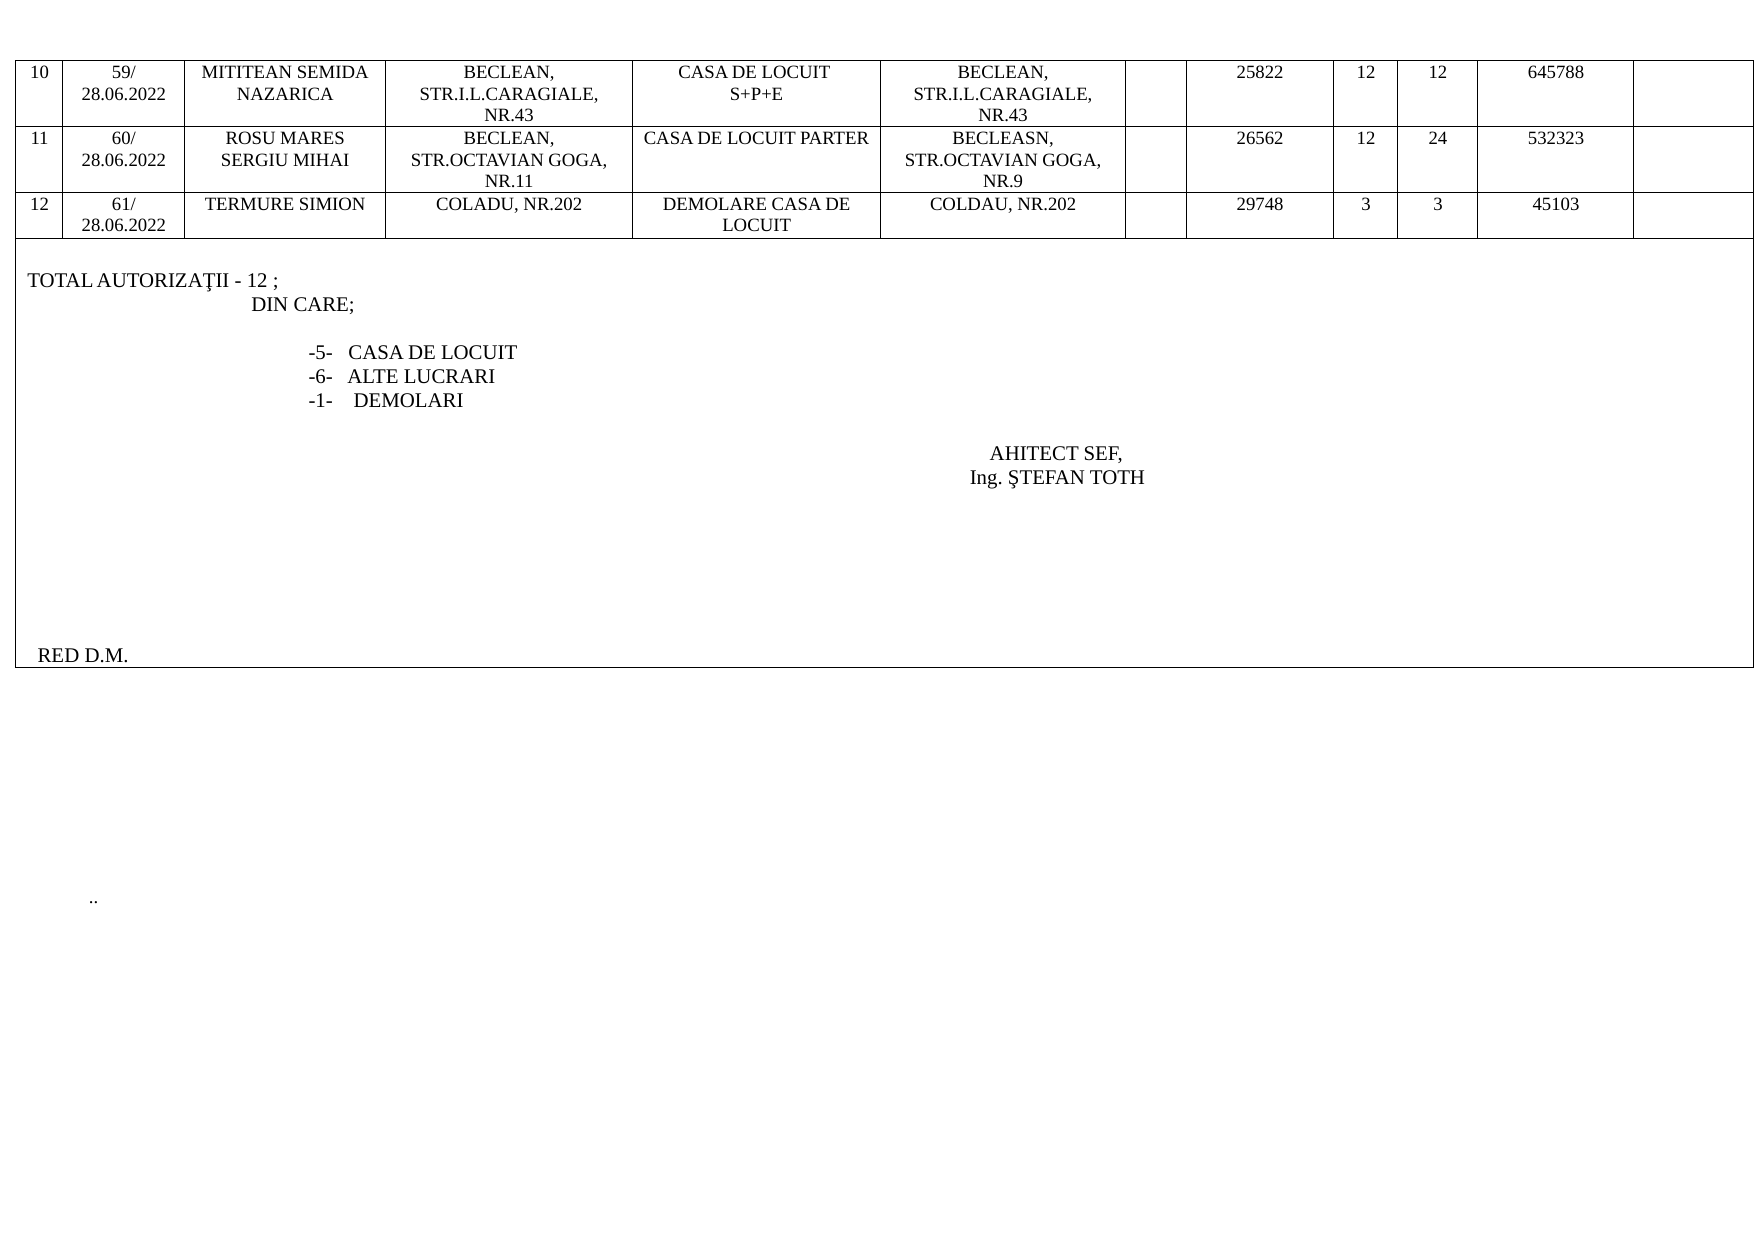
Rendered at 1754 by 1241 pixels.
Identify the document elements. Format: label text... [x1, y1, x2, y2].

table_cell 29748 [1187, 193, 1333, 238]
table_cell 532323 [1478, 127, 1633, 192]
text .. [89, 886, 1679, 908]
table_cell 59/ 28.06.2022 [63, 61, 184, 126]
table_cell 45103 [1478, 193, 1633, 238]
table_cell [1634, 61, 1753, 126]
table_cell 12 [1334, 127, 1397, 192]
table_cell TERMURE SIMION [185, 193, 385, 238]
table_cell 61/ 28.06.2022 [63, 193, 184, 238]
table_cell CASA DE LOCUIT S+P+E [633, 61, 880, 126]
table_cell BECLEAN, STR.I.L.CARAGIALE, NR.43 [881, 61, 1125, 126]
table_cell 25822 [1187, 61, 1333, 126]
table_cell [1634, 127, 1753, 192]
table_cell 3 [1398, 193, 1477, 238]
table_cell BECLEASN, STR.OCTAVIAN GOGA, NR.9 [881, 127, 1125, 192]
table_cell 26562 [1187, 127, 1333, 192]
table_cell BECLEAN, STR.I.L.CARAGIALE, NR.43 [386, 61, 632, 126]
table_cell 12 [16, 193, 62, 238]
table_cell COLDAU, NR.202 [881, 193, 1125, 238]
table_cell 10 [16, 61, 62, 126]
table_cell 645788 [1478, 61, 1633, 126]
table_cell DEMOLARE CASA DE LOCUIT [633, 193, 880, 238]
table_cell 12 [1334, 61, 1397, 126]
table_cell [1126, 127, 1186, 192]
table_cell 24 [1398, 127, 1477, 192]
table_cell TOTAL AUTORIZAŢII - 12 ; DIN CARE; -5- CASA DE LOCUIT -6- ALTE LUCRARI -1- DEMOLARI AHITECT SEF, Ing. ŞTEFAN TOTH RED D.M. [16, 239, 1753, 667]
table_cell COLADU, NR.202 [386, 193, 632, 238]
table_cell ROSU MARES SERGIU MIHAI [185, 127, 385, 192]
table_cell CASA DE LOCUIT PARTER [633, 127, 880, 192]
table_cell 3 [1334, 193, 1397, 238]
table_cell MITITEAN SEMIDA NAZARICA [185, 61, 385, 126]
table_cell [1126, 61, 1186, 126]
table_cell 60/ 28.06.2022 [63, 127, 184, 192]
table_cell BECLEAN, STR.OCTAVIAN GOGA, NR.11 [386, 127, 632, 192]
table_cell [1126, 193, 1186, 238]
table_cell 11 [16, 127, 62, 192]
table_cell 12 [1398, 61, 1477, 126]
table_cell [1634, 193, 1753, 238]
